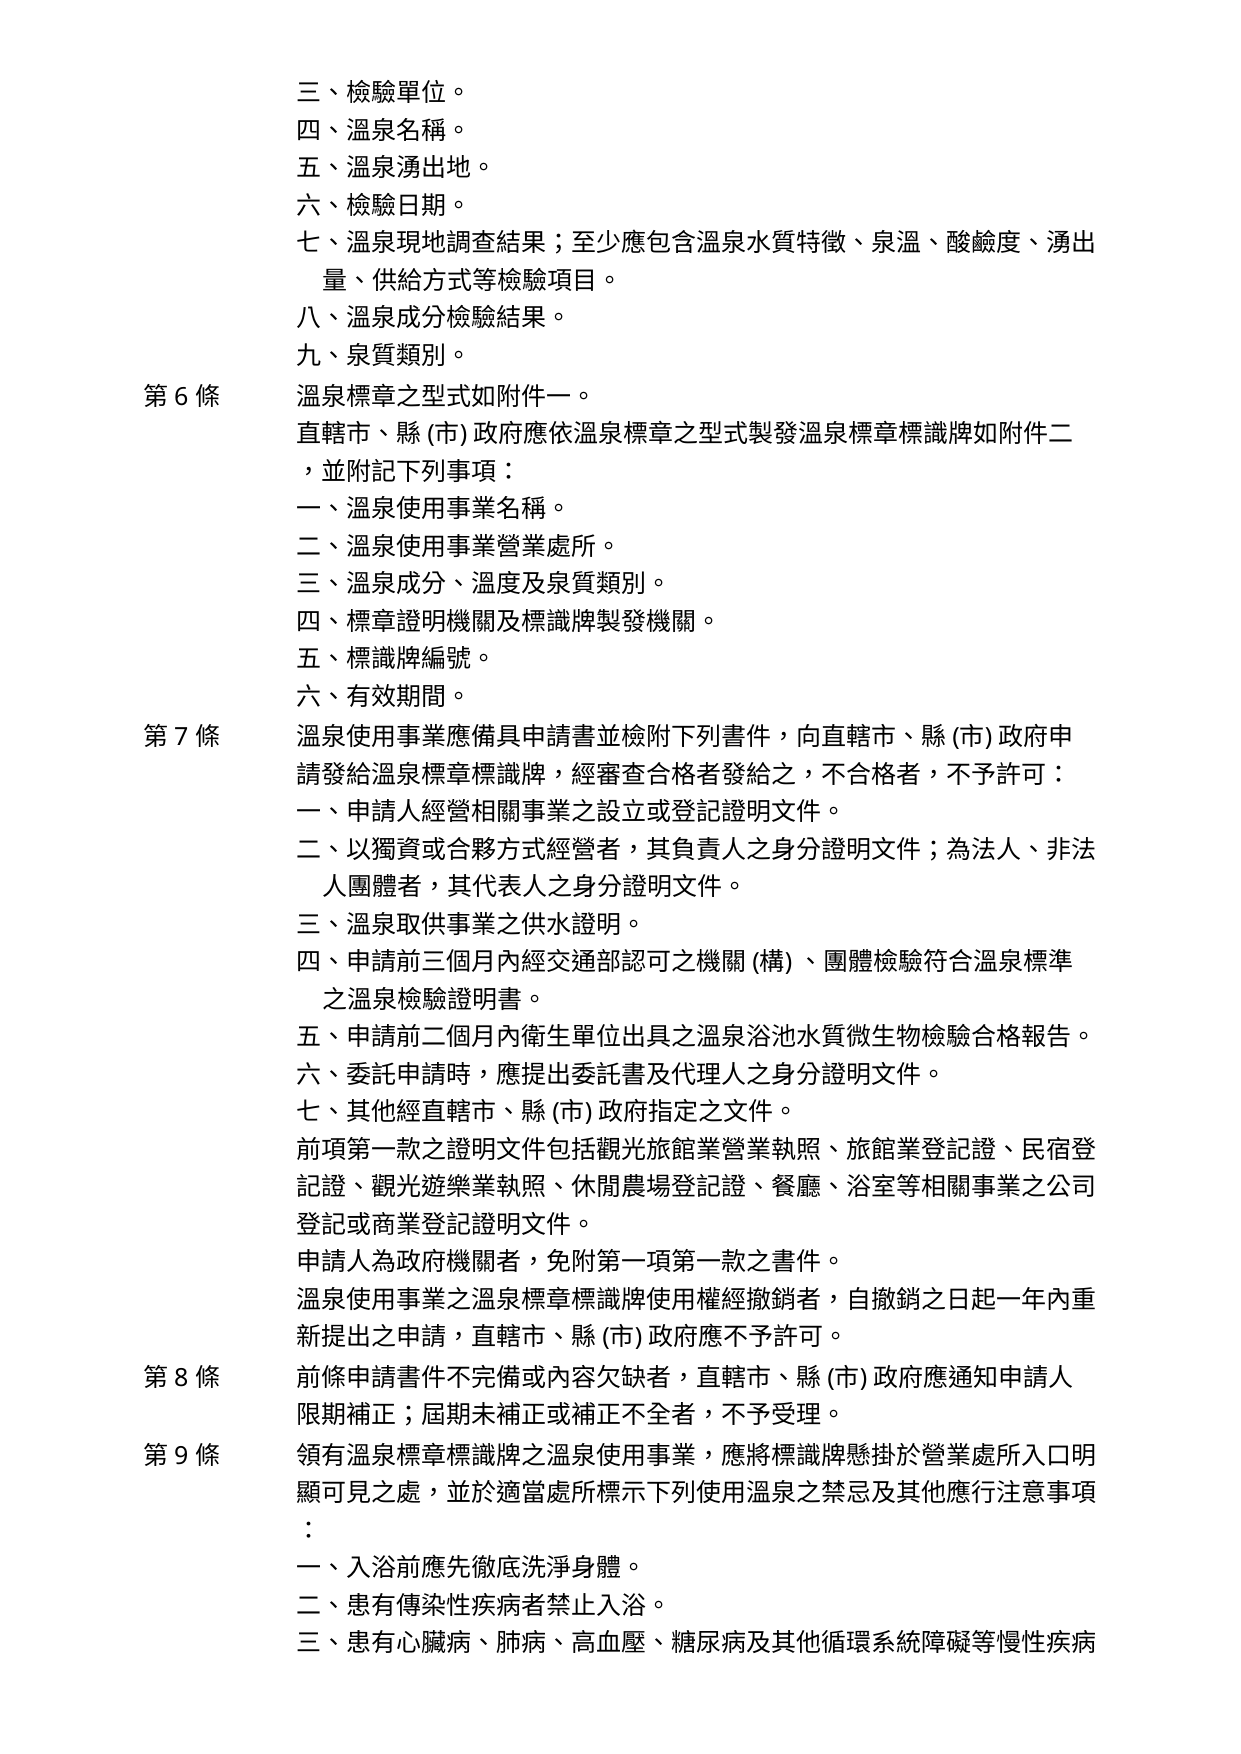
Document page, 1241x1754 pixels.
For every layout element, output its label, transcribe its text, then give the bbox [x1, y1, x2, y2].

table_cell [257, 1433, 295, 1661]
table_cell 第 8 條 [142, 1355, 257, 1433]
table_cell 前條申請書件不完備或內容欠缺者，直轄市、縣 (市) 政府應通知申請人 限期補正；屆期未補正或補正不全者，不予受理。 [295, 1355, 1098, 1433]
table_cell [142, 71, 257, 374]
table_cell [257, 374, 295, 714]
table_cell 溫泉標章之型式如附件一。 直轄市、縣 (市) 政府應依溫泉標章之型式製發溫泉標章標識牌如附件二 ，並附記下列事項： 一、溫泉使用事業名稱。 二、溫泉使用事業營業處所。 三、溫泉成分、溫度及泉質類別。 四、標章證明機關及標識牌製發機關。 五、標識牌編號。 六、有效期間。 [295, 374, 1098, 714]
table_cell [257, 1355, 295, 1433]
table_cell 領有溫泉標章標識牌之溫泉使用事業，應將標識牌懸掛於營業處所入口明 顯可見之處，並於適當處所標示下列使用溫泉之禁忌及其他應行注意事項 ： 一、入浴前應先徹底洗淨身體。 二、患有傳染性疾病者禁止入浴。 三、患有心臟病、肺病、高血壓、糖尿病及其他循環系統障礙等慢性疾病 [295, 1433, 1098, 1661]
table_cell 第 7 條 [142, 715, 257, 1355]
table_cell [257, 715, 295, 1355]
table_cell 第 6 條 [142, 374, 257, 714]
table_cell 三、檢驗單位。 四、溫泉名稱。 五、溫泉湧出地。 六、檢驗日期。 七、溫泉現地調查結果；至少應包含溫泉水質特徵、泉溫、酸鹼度、湧出 量、供給方式等檢驗項目。 八、溫泉成分檢驗結果。 九、泉質類別。 [295, 71, 1098, 374]
table_cell 第 9 條 [142, 1433, 257, 1661]
table_cell [257, 71, 295, 374]
table_cell 溫泉使用事業應備具申請書並檢附下列書件，向直轄市、縣 (市) 政府申 請發給溫泉標章標識牌，經審查合格者發給之，不合格者，不予許可： 一、申請人經營相關事業之設立或登記證明文件。 二、以獨資或合夥方式經營者，其負責人之身分證明文件；為法人、非法 人團體者，其代表人之身分證明文件。 三、溫泉取供事業之供水證明。 四、申請前三個月內經交通部認可之機關 (構) 、團體檢驗符合溫泉標準 之溫泉檢驗證明書。 五、申請前二個月內衛生單位出具之溫泉浴池水質微生物檢驗合格報告。 六、委託申請時，應提出委託書及代理人之身分證明文件。 七、其他經直轄市、縣 (市) 政府指定之文件。 前項第一款之證明文件包括觀光旅館業營業執照、旅館業登記證、民宿登 記證、觀光遊樂業執照、休閒農場登記證、餐廳、浴室等相關事業之公司 登記或商業登記證明文件。 申請人為政府機關者，免附第一項第一款之書件。 溫泉使用事業之溫泉標章標識牌使用權經撤銷者，自撤銷之日起一年內重 新提出之申請，直轄市、縣 (市) 政府應不予許可。 [295, 715, 1098, 1355]
